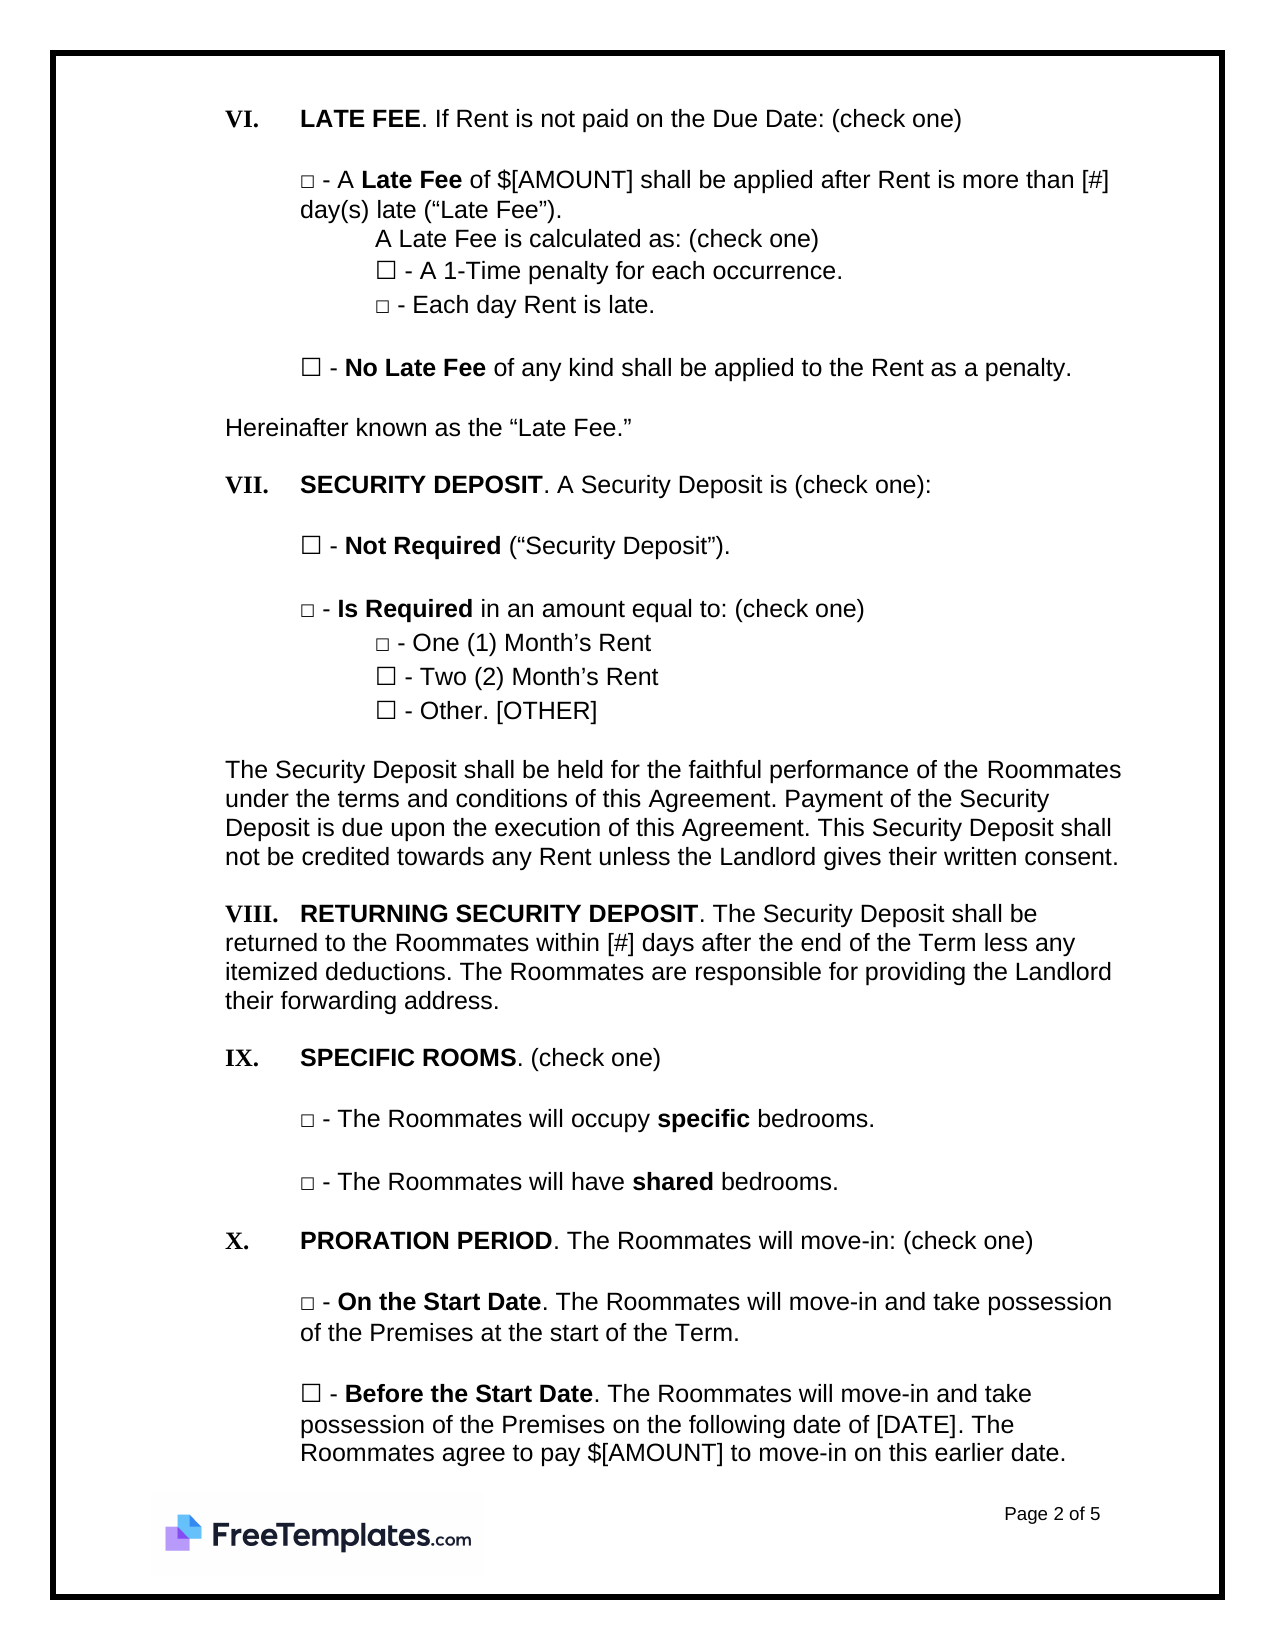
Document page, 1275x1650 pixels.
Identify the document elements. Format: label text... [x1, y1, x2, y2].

text ☐ - No Late Fee of any kind shall be applied to the Rent as a penalty. [300, 350, 1125, 384]
text ☐ - Before the Start Date. The Roommates will move-in and take possession of the Premises on the following date of [DATE]. The Roommates agree to pay $[AMOUNT] to move-in on this earlier date. [300, 1376, 1125, 1467]
text Hereinafter known as the “Late Fee.” [225, 413, 1125, 441]
text ☐ - On the Start Date. The Roommates will move-in and take possession of the Premises at the start of the Term. [300, 1284, 1125, 1347]
text ☐ - A 1-Time penalty for each occurrence. [375, 253, 1125, 287]
text ☐ - Two (2) Month’s Rent [375, 659, 1125, 693]
list LATE FEE. If Rent is not paid on the Due Date: (check one) [225, 104, 1125, 133]
text ☐ - One (1) Month’s Rent [375, 624, 1125, 659]
list PRORATION PERIOD. The Roommates will move-in: (check one) [225, 1226, 1125, 1255]
text ☐ - Other. [OTHER] [375, 693, 1125, 727]
list RETURNING SECURITY DEPOSIT. The Security Deposit shall be returned to the Roommates within [#] days after the end of the Term less any itemized deductions. The Roommates are responsible for providing the Landlord their forwarding address. [225, 899, 1125, 1014]
text ☐ - Each day Rent is late. [375, 287, 1125, 321]
list SPECIFIC ROOMS. (check one) [225, 1043, 1125, 1072]
text ☐ - Is Required in an amount equal to: (check one) [300, 591, 1125, 624]
list SECURITY DEPOSIT. A Security Deposit is (check one): [225, 470, 1125, 499]
text A Late Fee is calculated as: (check one) [375, 224, 1125, 253]
text The Security Deposit shall be held for the faithful performance of the Roommates under the terms and conditions of this Agreement. Payment of the Security Deposit is due upon the execution of this Agreement. This Security Deposit shall not be credited towards any Rent unless the Landlord gives their written consent. [225, 756, 1125, 871]
text ☐ - The Roommates will occupy specific bedrooms. [300, 1101, 1125, 1135]
text ☐ - Not Required (“Security Deposit”). [300, 528, 1125, 562]
text ☐ - A Late Fee of $[AMOUNT] shall be applied after Rent is more than [#] day(s) late (“Late Fee”). [300, 161, 1125, 224]
text ☐ - The Roommates will have shared bedrooms. [300, 1163, 1125, 1198]
